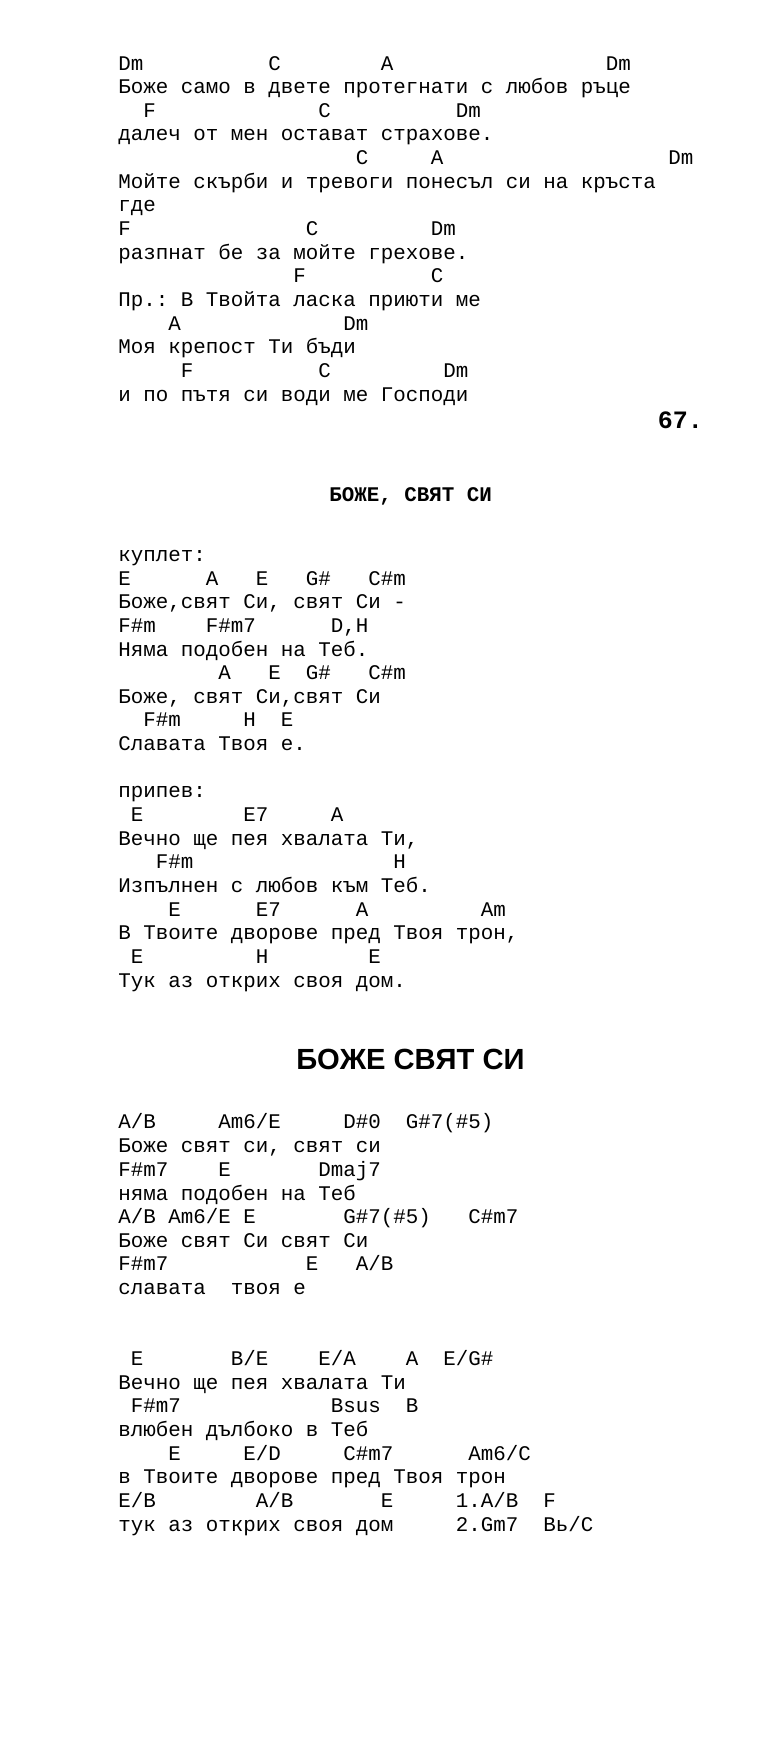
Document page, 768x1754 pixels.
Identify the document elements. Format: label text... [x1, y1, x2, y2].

text E E7 A Am [118, 899, 702, 922]
text F#m7 Bsus B [118, 1395, 702, 1419]
text Мойте скърби и тревоги понесъл си на кръста где [118, 171, 702, 218]
text Пр.: В Твойта ласка приюти ме [118, 289, 702, 313]
text Вечно ще пея хвалата Ти [118, 1372, 702, 1395]
text A E G# C#m [118, 662, 702, 686]
text F C [118, 265, 702, 289]
text Боже свят си, свят си [118, 1135, 702, 1159]
text припев: [118, 780, 702, 804]
text Моя крепост Ти бъди [118, 336, 702, 360]
text Славата Твоя е. [118, 733, 702, 757]
text E E7 A [118, 804, 702, 828]
text E A E G# C#m [118, 568, 702, 591]
text Боже само в двете протегнати с любов ръце [118, 76, 702, 100]
subtitle БОЖЕ СВЯТ СИ [118, 1042, 702, 1075]
text A/B Am6/E D#0 G#7(#5) [118, 1112, 702, 1135]
text F C Dm [118, 100, 702, 123]
text F C Dm [118, 218, 702, 242]
text F#m7 E Dmaj7 [118, 1159, 702, 1182]
text славата твоя е [118, 1277, 702, 1301]
text Вечно ще пея хвалата Ти, [118, 828, 702, 851]
text E H E [118, 946, 702, 969]
text E E/D C#m7 Am6/C [118, 1443, 702, 1466]
text F C Dm [118, 360, 702, 383]
text F#m H [118, 851, 702, 875]
text A Dm [118, 313, 702, 336]
text в Tвоите дворове пред Твоя трон [118, 1466, 702, 1490]
text Dm C A Dm [118, 52, 702, 76]
text C A Dm [118, 147, 702, 171]
text и по пътя си води ме Господи [118, 383, 702, 407]
text Боже, свят Си,свят Си [118, 686, 702, 709]
text разпнат бе за мойте грехове. [118, 242, 702, 265]
text Тук аз открих своя дом. [118, 969, 702, 993]
text Няма подобен на Теб. [118, 638, 702, 662]
text В Твоите дворове пред Твоя трон, [118, 922, 702, 946]
text A/B Am6/E E G#7(#5) C#m7 [118, 1206, 702, 1230]
text E B/E E/A A E/G# [118, 1348, 702, 1372]
text Боже свят Си свят Си [118, 1230, 702, 1253]
text далеч от мен остават страхове. [118, 123, 702, 147]
text F#m H E [118, 709, 702, 733]
text куплет: [118, 544, 702, 568]
text E/B A/B E 1.A/B F [118, 1490, 702, 1513]
subtitle БОЖЕ, СВЯТ СИ [118, 484, 702, 508]
text влюбен дълбоко в Теб [118, 1419, 702, 1443]
text няма подобен на Теб [118, 1182, 702, 1206]
text F#m7 E A/B [118, 1253, 702, 1277]
text Боже,свят Си, свят Си - [118, 591, 702, 615]
text F#m F#m7 D,H [118, 615, 702, 638]
text тук аз открих своя дом 2.Gm7 Bь/C [118, 1513, 702, 1537]
text Изпълнен с любов към Теб. [118, 875, 702, 899]
